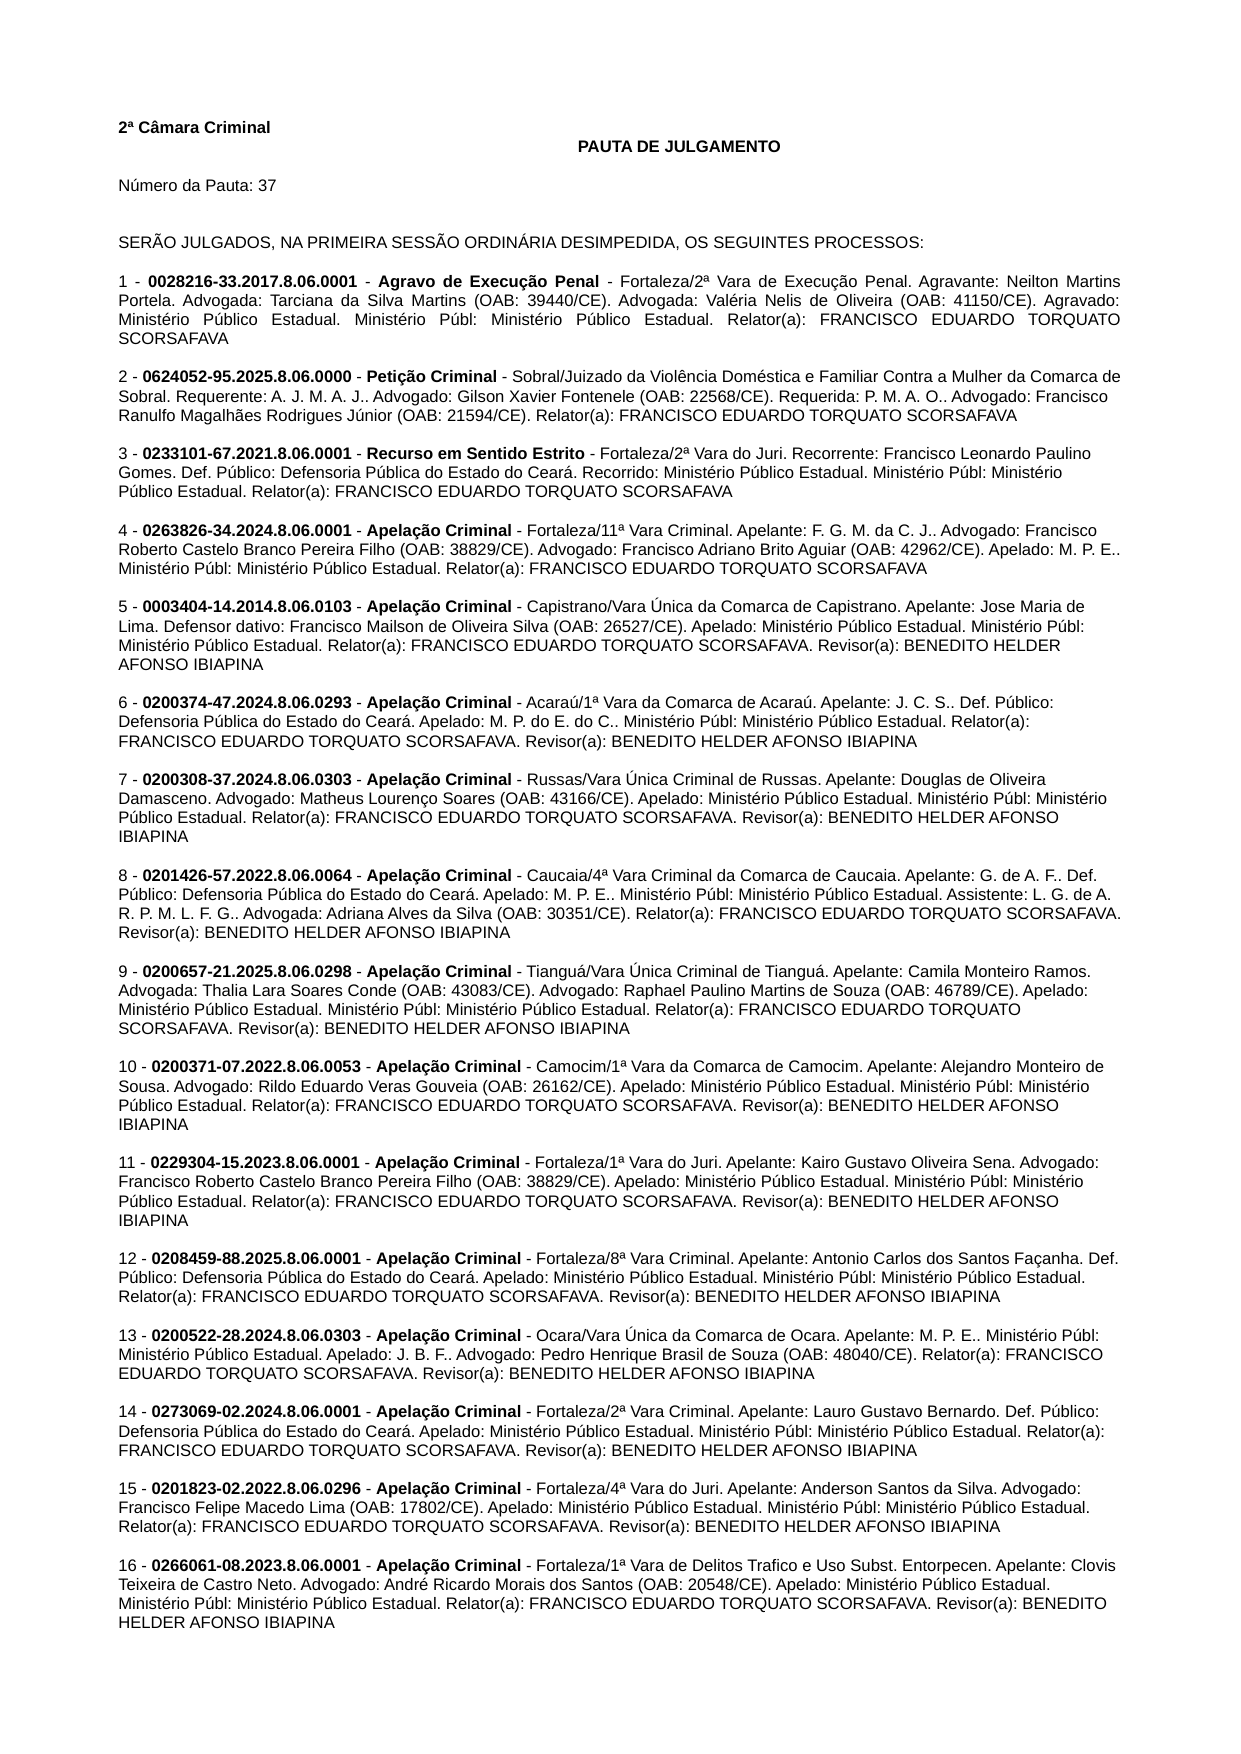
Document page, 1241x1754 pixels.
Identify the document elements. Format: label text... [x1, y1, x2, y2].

text 14 - 0273069-02.2024.8.06.0001 - Apelação Criminal - Fortaleza/2ª Vara Criminal. Apelante: Lauro Gustavo Bernardo. Def. Público: Defensoria Pública do Estado do Ceará. Apelado: Ministério Público Estadual. Ministério Públ: Ministério Público Estadual. Relator(a): FRANCISCO EDUARDO TORQUATO SCORSAFAVA. Revisor(a): BENEDITO HELDER AFONSO IBIAPINA [118, 1402, 1122, 1460]
text 6 - 0200374-47.2024.8.06.0293 - Apelação Criminal - Acaraú/1ª Vara da Comarca de Acaraú. Apelante: J. C. S.. Def. Público: Defensoria Pública do Estado do Ceará. Apelado: M. P. do E. do C.. Ministério Públ: Ministério Público Estadual. Relator(a): FRANCISCO EDUARDO TORQUATO SCORSAFAVA. Revisor(a): BENEDITO HELDER AFONSO IBIAPINA [118, 693, 1122, 751]
text 13 - 0200522-28.2024.8.06.0303 - Apelação Criminal - Ocara/Vara Única da Comarca de Ocara. Apelante: M. P. E.. Ministério Públ: Ministério Público Estadual. Apelado: J. B. F.. Advogado: Pedro Henrique Brasil de Souza (OAB: 48040/CE). Relator(a): FRANCISCO EDUARDO TORQUATO SCORSAFAVA. Revisor(a): BENEDITO HELDER AFONSO IBIAPINA [118, 1326, 1122, 1383]
text SERÃO JULGADOS, NA PRIMEIRA SESSÃO ORDINÁRIA DESIMPEDIDA, OS SEGUINTES PROCESSOS: [118, 233, 1122, 252]
text 12 - 0208459-88.2025.8.06.0001 - Apelação Criminal - Fortaleza/8ª Vara Criminal. Apelante: Antonio Carlos dos Santos Façanha. Def. Público: Defensoria Pública do Estado do Ceará. Apelado: Ministério Público Estadual. Ministério Públ: Ministério Público Estadual. Relator(a): FRANCISCO EDUARDO TORQUATO SCORSAFAVA. Revisor(a): BENEDITO HELDER AFONSO IBIAPINA [118, 1249, 1122, 1306]
text 8 - 0201426-57.2022.8.06.0064 - Apelação Criminal - Caucaia/4ª Vara Criminal da Comarca de Caucaia. Apelante: G. de A. F.. Def. Público: Defensoria Pública do Estado do Ceará. Apelado: M. P. E.. Ministério Públ: Ministério Público Estadual. Assistente: L. G. de A. R. P. M. L. F. G.. Advogada: Adriana Alves da Silva (OAB: 30351/CE). Relator(a): FRANCISCO EDUARDO TORQUATO SCORSAFAVA. Revisor(a): BENEDITO HELDER AFONSO IBIAPINA [118, 866, 1122, 942]
text 2 - 0624052-95.2025.8.06.0000 - Petição Criminal - Sobral/Juizado da Violência Doméstica e Familiar Contra a Mulher da Comarca de Sobral. Requerente: A. J. M. A. J.. Advogado: Gilson Xavier Fontenele (OAB: 22568/CE). Requerida: P. M. A. O.. Advogado: Francisco Ranulfo Magalhães Rodrigues Júnior (OAB: 21594/CE). Relator(a): FRANCISCO EDUARDO TORQUATO SCORSAFAVA [118, 367, 1122, 425]
text 15 - 0201823-02.2022.8.06.0296 - Apelação Criminal - Fortaleza/4ª Vara do Juri. Apelante: Anderson Santos da Silva. Advogado: Francisco Felipe Macedo Lima (OAB: 17802/CE). Apelado: Ministério Público Estadual. Ministério Públ: Ministério Público Estadual. Relator(a): FRANCISCO EDUARDO TORQUATO SCORSAFAVA. Revisor(a): BENEDITO HELDER AFONSO IBIAPINA [118, 1479, 1122, 1536]
text 11 - 0229304-15.2023.8.06.0001 - Apelação Criminal - Fortaleza/1ª Vara do Juri. Apelante: Kairo Gustavo Oliveira Sena. Advogado: Francisco Roberto Castelo Branco Pereira Filho (OAB: 38829/CE). Apelado: Ministério Público Estadual. Ministério Públ: Ministério Público Estadual. Relator(a): FRANCISCO EDUARDO TORQUATO SCORSAFAVA. Revisor(a): BENEDITO HELDER AFONSO IBIAPINA [118, 1153, 1122, 1230]
text 4 - 0263826-34.2024.8.06.0001 - Apelação Criminal - Fortaleza/11ª Vara Criminal. Apelante: F. G. M. da C. J.. Advogado: Francisco Roberto Castelo Branco Pereira Filho (OAB: 38829/CE). Advogado: Francisco Adriano Brito Aguiar (OAB: 42962/CE). Apelado: M. P. E.. Ministério Públ: Ministério Público Estadual. Relator(a): FRANCISCO EDUARDO TORQUATO SCORSAFAVA [118, 521, 1122, 578]
text PAUTA DE JULGAMENTO [118, 137, 1122, 156]
text 5 - 0003404-14.2014.8.06.0103 - Apelação Criminal - Capistrano/Vara Única da Comarca de Capistrano. Apelante: Jose Maria de Lima. Defensor dativo: Francisco Mailson de Oliveira Silva (OAB: 26527/CE). Apelado: Ministério Público Estadual. Ministério Públ: Ministério Público Estadual. Relator(a): FRANCISCO EDUARDO TORQUATO SCORSAFAVA. Revisor(a): BENEDITO HELDER AFONSO IBIAPINA [118, 597, 1122, 674]
text 9 - 0200657-21.2025.8.06.0298 - Apelação Criminal - Tianguá/Vara Única Criminal de Tianguá. Apelante: Camila Monteiro Ramos. Advogada: Thalia Lara Soares Conde (OAB: 43083/CE). Advogado: Raphael Paulino Martins de Souza (OAB: 46789/CE). Apelado: Ministério Público Estadual. Ministério Públ: Ministério Público Estadual. Relator(a): FRANCISCO EDUARDO TORQUATO SCORSAFAVA. Revisor(a): BENEDITO HELDER AFONSO IBIAPINA [118, 961, 1122, 1038]
text 16 - 0266061-08.2023.8.06.0001 - Apelação Criminal - Fortaleza/1ª Vara de Delitos Trafico e Uso Subst. Entorpecen. Apelante: Clovis Teixeira de Castro Neto. Advogado: André Ricardo Morais dos Santos (OAB: 20548/CE). Apelado: Ministério Público Estadual. Ministério Públ: Ministério Público Estadual. Relator(a): FRANCISCO EDUARDO TORQUATO SCORSAFAVA. Revisor(a): BENEDITO HELDER AFONSO IBIAPINA [118, 1556, 1122, 1632]
text 2ª Câmara Criminal [118, 118, 1122, 137]
text 1 - 0028216-33.2017.8.06.0001 - Agravo de Execução Penal - Fortaleza/2ª Vara de Execução Penal. Agravante: Neilton Martins Portela. Advogada: Tarciana da Silva Martins (OAB: 39440/CE). Advogada: Valéria Nelis de Oliveira (OAB: 41150/CE). Agravado: Ministério Público Estadual. Ministério Públ: Ministério Público Estadual. Relator(a): FRANCISCO EDUARDO TORQUATO SCORSAFAVA [118, 271, 1122, 348]
text Número da Pauta: 37 [118, 176, 1122, 195]
text 10 - 0200371-07.2022.8.06.0053 - Apelação Criminal - Camocim/1ª Vara da Comarca de Camocim. Apelante: Alejandro Monteiro de Sousa. Advogado: Rildo Eduardo Veras Gouveia (OAB: 26162/CE). Apelado: Ministério Público Estadual. Ministério Públ: Ministério Público Estadual. Relator(a): FRANCISCO EDUARDO TORQUATO SCORSAFAVA. Revisor(a): BENEDITO HELDER AFONSO IBIAPINA [118, 1057, 1122, 1134]
text 7 - 0200308-37.2024.8.06.0303 - Apelação Criminal - Russas/Vara Única Criminal de Russas. Apelante: Douglas de Oliveira Damasceno. Advogado: Matheus Lourenço Soares (OAB: 43166/CE). Apelado: Ministério Público Estadual. Ministério Públ: Ministério Público Estadual. Relator(a): FRANCISCO EDUARDO TORQUATO SCORSAFAVA. Revisor(a): BENEDITO HELDER AFONSO IBIAPINA [118, 770, 1122, 846]
text 3 - 0233101-67.2021.8.06.0001 - Recurso em Sentido Estrito - Fortaleza/2ª Vara do Juri. Recorrente: Francisco Leonardo Paulino Gomes. Def. Público: Defensoria Pública do Estado do Ceará. Recorrido: Ministério Público Estadual. Ministério Públ: Ministério Público Estadual. Relator(a): FRANCISCO EDUARDO TORQUATO SCORSAFAVA [118, 444, 1122, 501]
